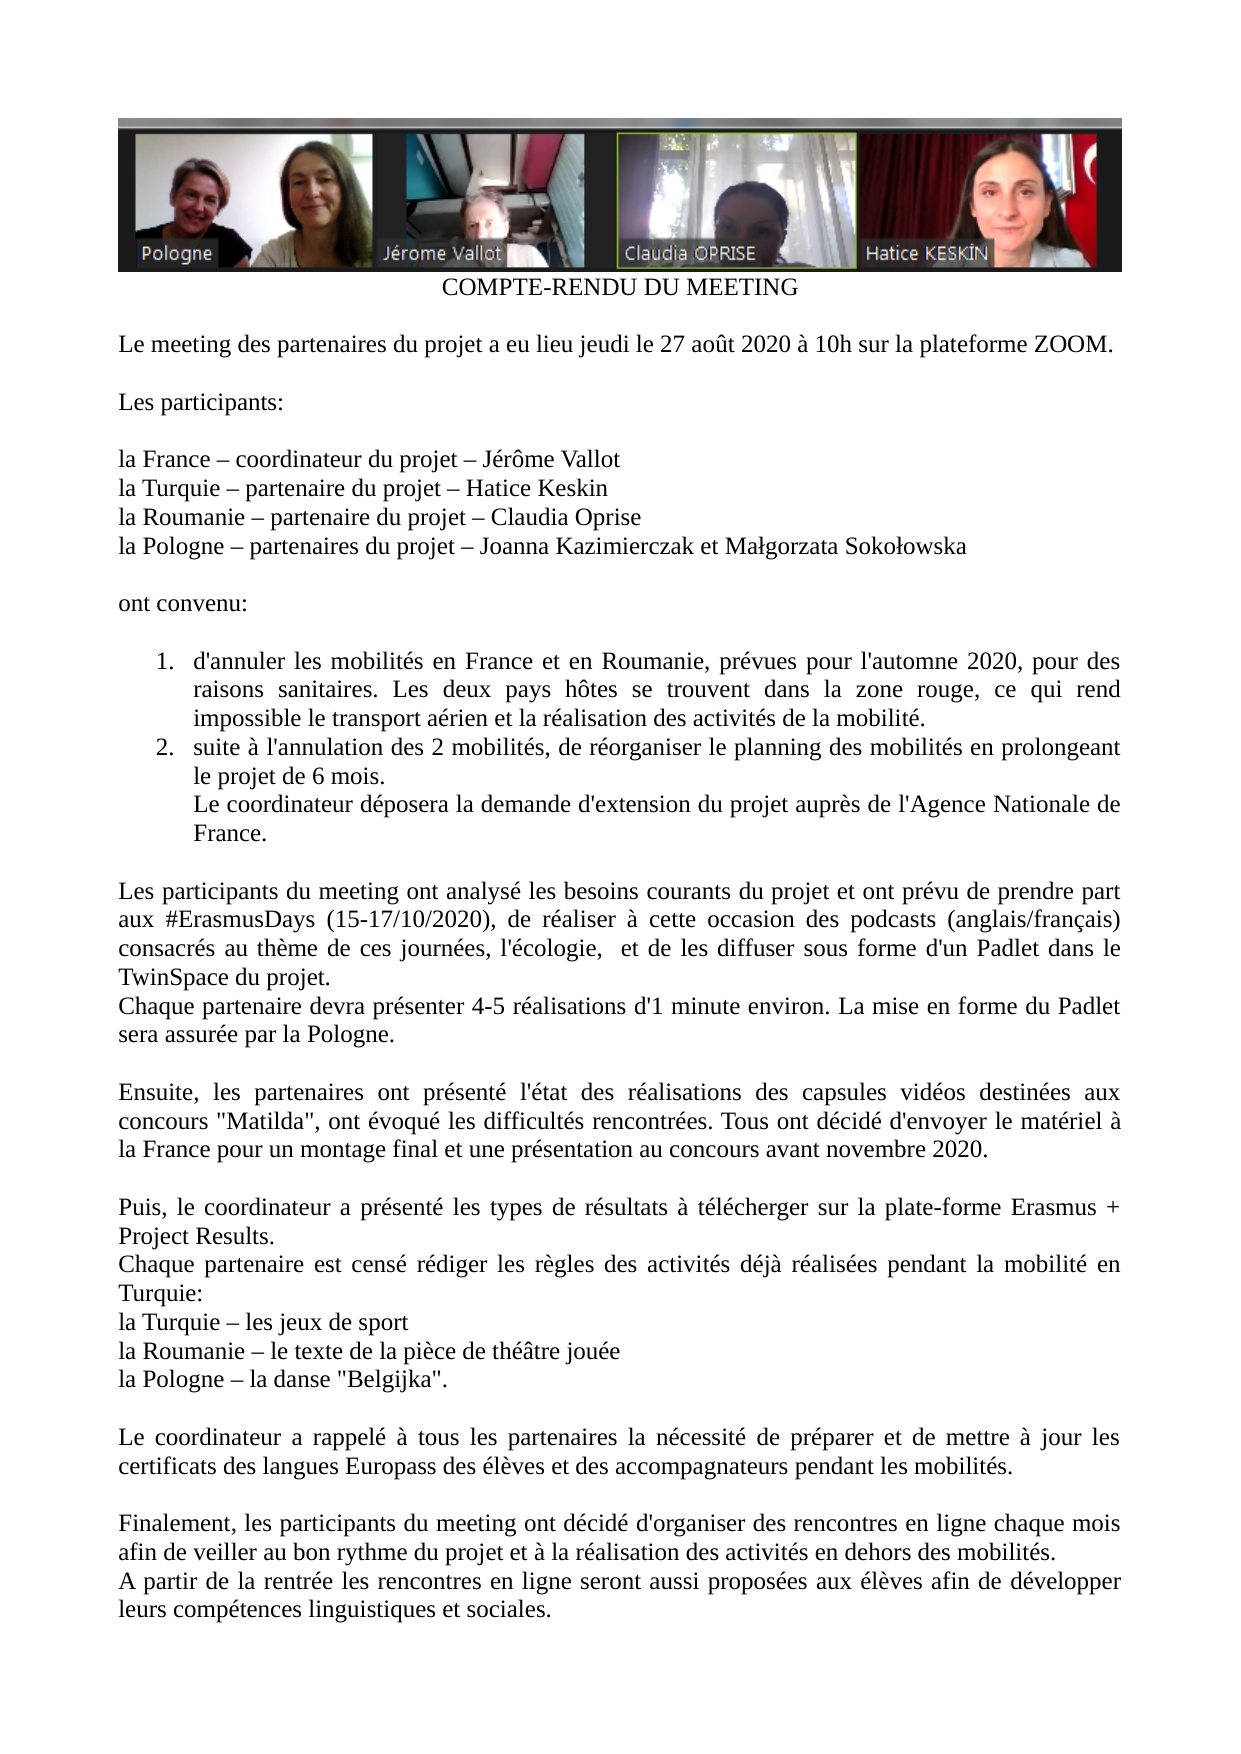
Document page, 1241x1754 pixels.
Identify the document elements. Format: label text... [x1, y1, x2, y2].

text la Roumanie – le texte de la pièce de théâtre jouée [118, 1336, 1122, 1364]
text la Roumanie – partenaire du projet – Claudia Oprise [118, 502, 1122, 531]
text la Turquie – partenaire du projet – Hatice Keskin [118, 473, 1122, 502]
picture [118, 118, 1122, 272]
text Finalement, les participants du meeting ont décidé d'organiser des rencontres en ligne chaque mois afin de veiller au bon rythme du projet et à la réalisation des activités en dehors des mobilités. [118, 1508, 1122, 1566]
text COMPTE-RENDU DU MEETING [118, 272, 1122, 301]
text la Pologne – partenaires du projet – Joanna Kazimierczak et Małgorzata Sokołowska [118, 531, 1122, 559]
text ont convenu: [118, 588, 1122, 617]
text Les participants du meeting ont analysé les besoins courants du projet et ont prévu de prendre part aux #ErasmusDays (15-17/10/2020), de réaliser à cette occasion des podcasts (anglais/français) consacrés au thème de ces journées, l'écologie, et de les diffuser sous forme d'un Padlet dans le TwinSpace du projet. [118, 876, 1122, 991]
text la Turquie – les jeux de sport [118, 1307, 1122, 1336]
text Les participants: [118, 387, 1122, 416]
text Chaque partenaire devra présenter 4-5 réalisations d'1 minute environ. La mise en forme du Padlet sera assurée par la Pologne. [118, 991, 1122, 1048]
list suite à l'annulation des 2 mobilités, de réorganiser le planning des mobilités en prolongeant le projet de 6 mois. [156, 732, 1122, 789]
text la France – coordinateur du projet – Jérôme Vallot [118, 444, 1122, 473]
text Puis, le coordinateur a présenté les types de résultats à télécherger sur la plate-forme Erasmus + Project Results. [118, 1192, 1122, 1249]
text Chaque partenaire est censé rédiger les règles des activités déjà réalisées pendant la mobilité en Turquie: [118, 1249, 1122, 1307]
text Ensuite, les partenaires ont présenté l'état des réalisations des capsules vidéos destinées aux concours "Matilda", ont évoqué les difficultés rencontrées. Tous ont décidé d'envoyer le matériel à la France pour un montage final et une présentation au concours avant novembre 2020. [118, 1077, 1122, 1163]
list Le coordinateur déposera la demande d'extension du projet auprès de l'Agence Nationale de France. [156, 789, 1122, 847]
text A partir de la rentrée les rencontres en ligne seront aussi proposées aux élèves afin de développer leurs compétences linguistiques et sociales. [118, 1566, 1122, 1623]
text la Pologne – la danse "Belgijka". [118, 1364, 1122, 1393]
text Le coordinateur a rappelé à tous les partenaires la nécessité de préparer et de mettre à jour les certificats des langues Europass des élèves et des accompagnateurs pendant les mobilités. [118, 1422, 1122, 1479]
list d'annuler les mobilités en France et en Roumanie, prévues pour l'automne 2020, pour des raisons sanitaires. Les deux pays hôtes se trouvent dans la zone rouge, ce qui rend impossible le transport aérien et la réalisation des activités de la mobilité. [156, 646, 1122, 732]
text Le meeting des partenaires du projet a eu lieu jeudi le 27 août 2020 à 10h sur la plateforme ZOOM. [118, 329, 1122, 358]
